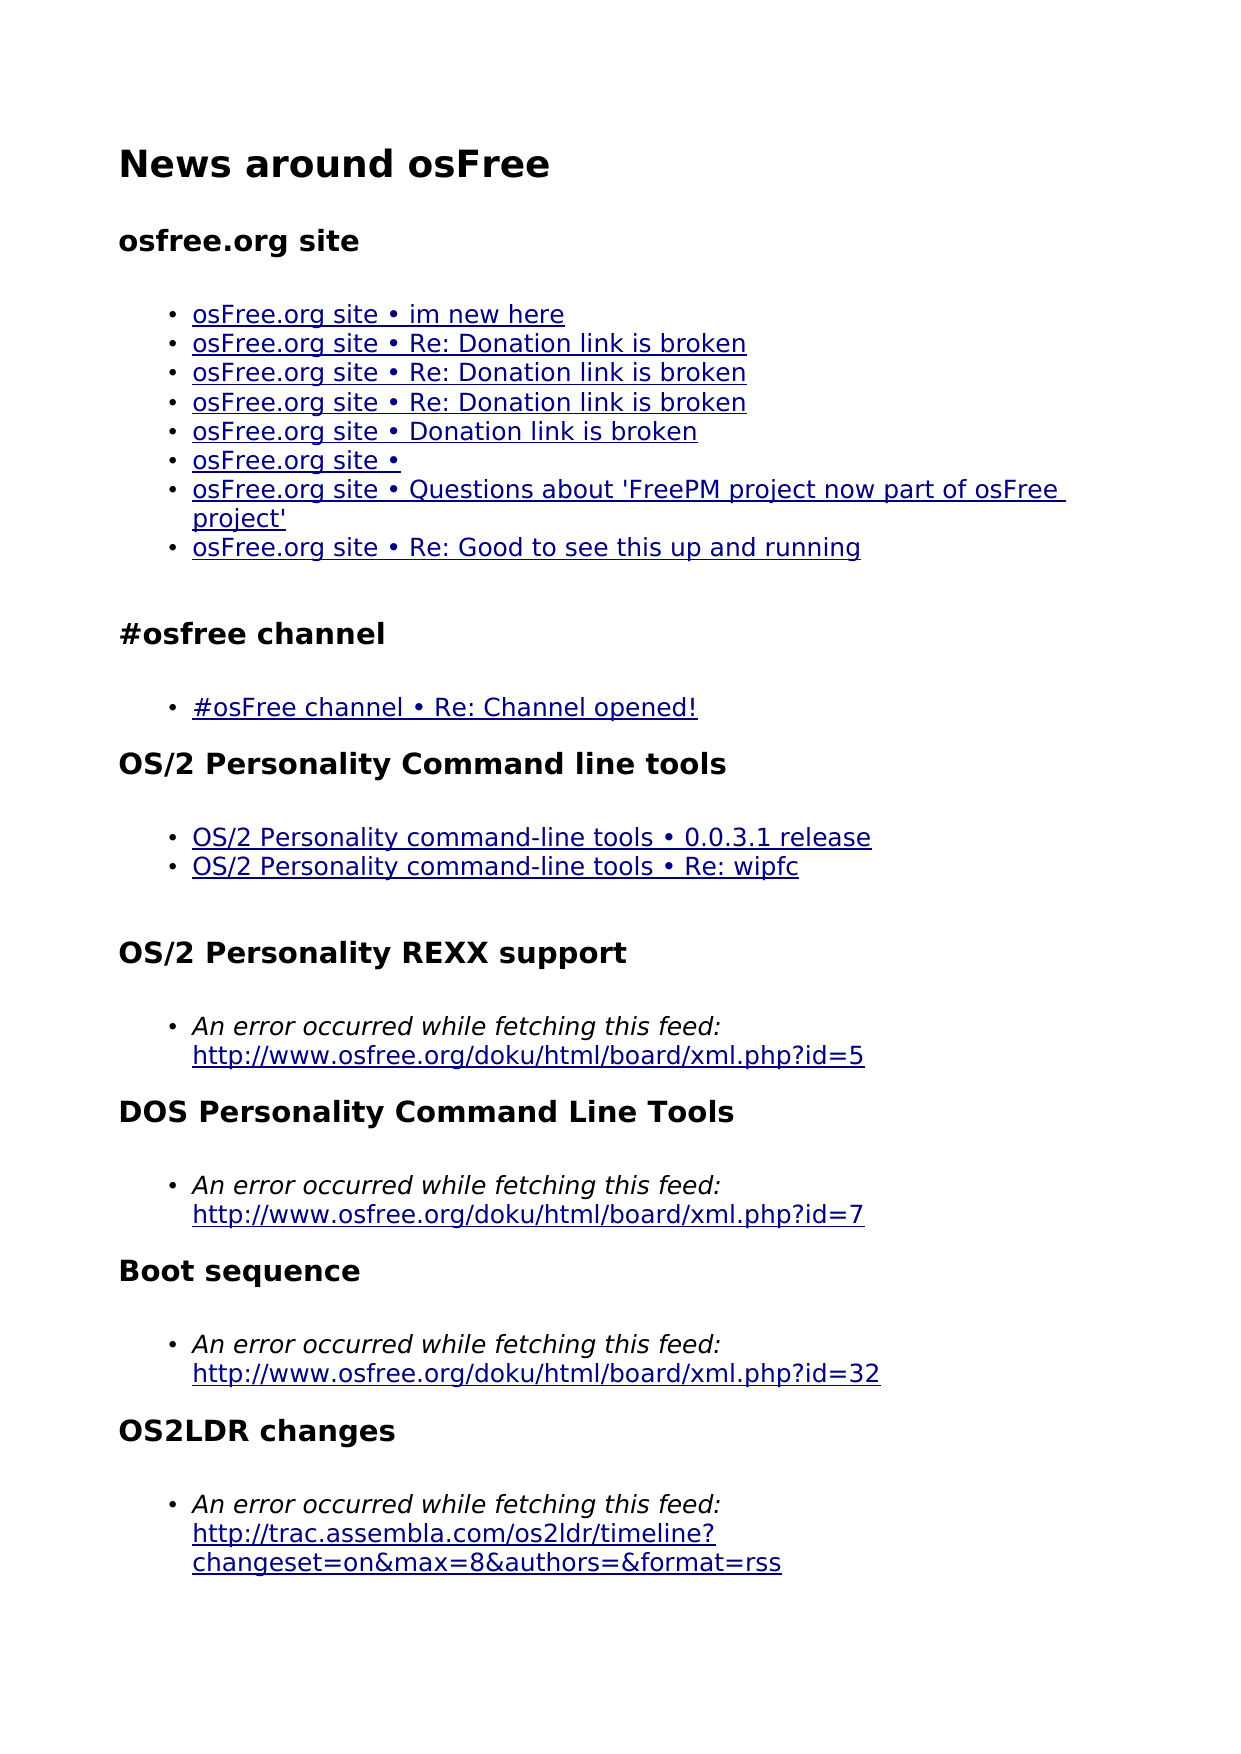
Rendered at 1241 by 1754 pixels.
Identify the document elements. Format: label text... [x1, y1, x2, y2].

list osFree.org site • Donation link is broken [177, 417, 1122, 446]
list An error occurred while fetching this feed: http://www.osfree.org/doku/html/board/xml.php?id=32 [177, 1331, 1122, 1389]
list osFree.org site • Re: Donation link is broken [177, 358, 1122, 388]
subtitle OS2LDR changes [118, 1414, 1122, 1448]
list An error occurred while fetching this feed: http://www.osfree.org/doku/html/board/xml.php?id=5 [177, 1012, 1122, 1070]
subtitle osfree.org site [118, 224, 1122, 258]
subtitle OS/2 Personality REXX support [118, 936, 1122, 970]
list osFree.org site • Questions about 'FreePM project now part of osFree project' [177, 475, 1122, 533]
list osFree.org site • Re: Good to see this up and running [177, 533, 1122, 563]
list An error occurred while fetching this feed: http://www.osfree.org/doku/html/board/xml.php?id=7 [177, 1171, 1122, 1229]
list osFree.org site • im new here [177, 300, 1122, 329]
list osFree.org site • Re: Donation link is broken [177, 329, 1122, 358]
subtitle OS/2 Personality Command line tools [118, 747, 1122, 781]
list OS/2 Personality command-line tools • 0.0.3.1 release [177, 823, 1122, 852]
list osFree.org site • Re: Donation link is broken [177, 388, 1122, 417]
list An error occurred while fetching this feed: http://trac.assembla.com/os2ldr/timeline?changeset=on&max=8&authors=&format=rss [177, 1490, 1122, 1577]
subtitle News around osFree [118, 143, 1122, 187]
list OS/2 Personality command-line tools • Re: wipfc [177, 852, 1122, 882]
subtitle Boot sequence [118, 1254, 1122, 1288]
list osFree.org site • [177, 446, 1122, 475]
list #osFree channel • Re: Channel opened! [177, 693, 1122, 722]
subtitle #osfree channel [118, 617, 1122, 651]
subtitle DOS Personality Command Line Tools [118, 1095, 1122, 1129]
